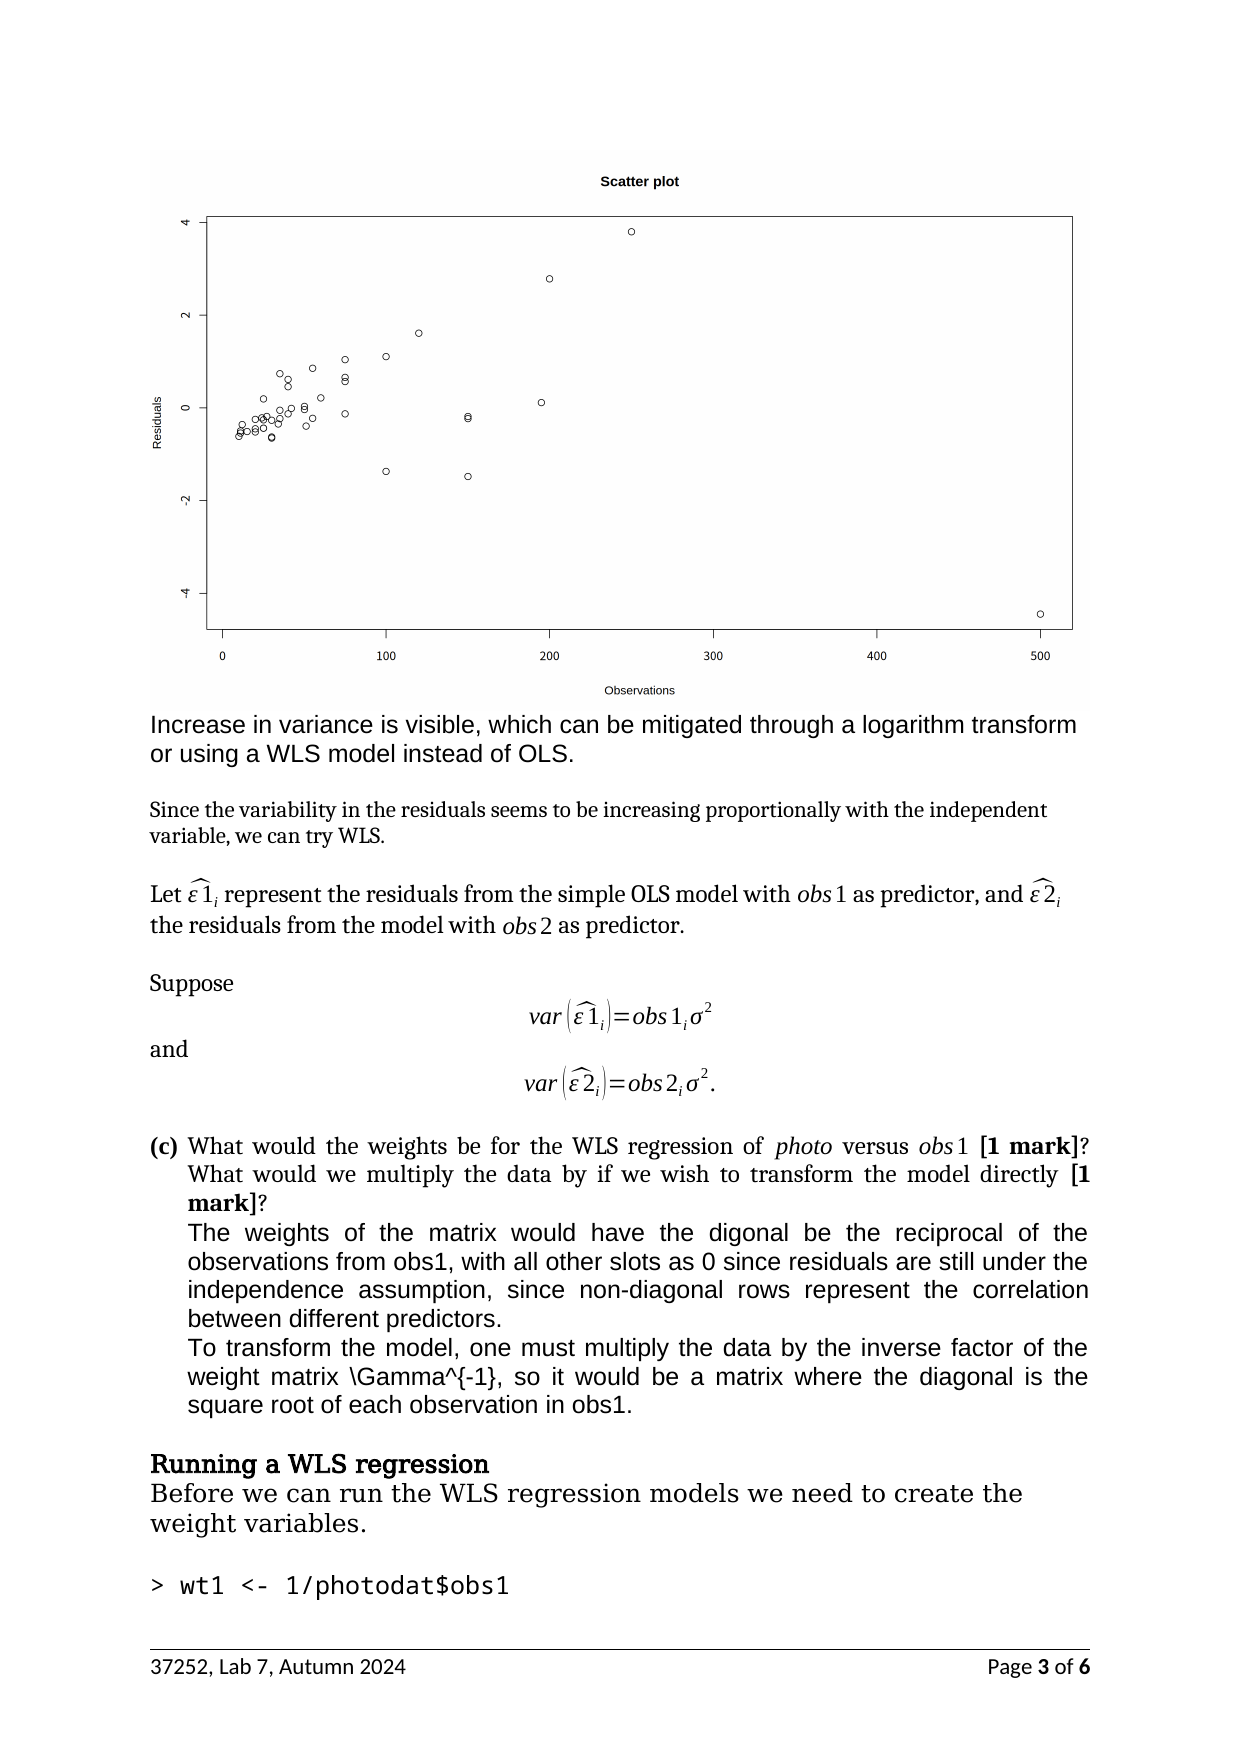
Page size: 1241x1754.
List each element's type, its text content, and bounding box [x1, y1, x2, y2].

text and [150, 1035, 1090, 1064]
picture [150, 150, 1091, 711]
text Since the variability in the residuals seems to be increasing proportionally with the independent variable, we can try WLS. [150, 796, 1090, 849]
text > wt1 <- 1/photodat$obs1 [150, 1568, 1090, 1602]
text Increase in variance is visible, which can be mitigated through a logarithm transform or using a WLS model instead of OLS. [150, 711, 1090, 768]
text Before we can run the WLS regression models we need to create the weight variables. [150, 1478, 1090, 1538]
text Running a WLS regression [150, 1448, 1090, 1478]
text Let represent the residuals from the simple OLS model with as predictor, and the residuals from the model with as predictor. [150, 877, 1090, 940]
text Suppose [150, 969, 1090, 998]
list To transform the model, one must multiply the data by the inverse factor of the weight matrix \Gamma^{-1}, so it would be a matrix where the diagonal is the square root of each observation in obs1. [187, 1333, 1090, 1419]
list The weights of the matrix would have the digonal be the reciprocal of the observations from obs1, with all other slots as 0 since residuals are still under the independence assumption, since non-diagonal rows represent the correlation between different predictors. [150, 1218, 1090, 1333]
list What would the weights be for the WLS regression of versus [1 mark]? What would we multiply the data by if we wish to transform the model directly [1 mark]? [150, 1131, 1090, 1218]
